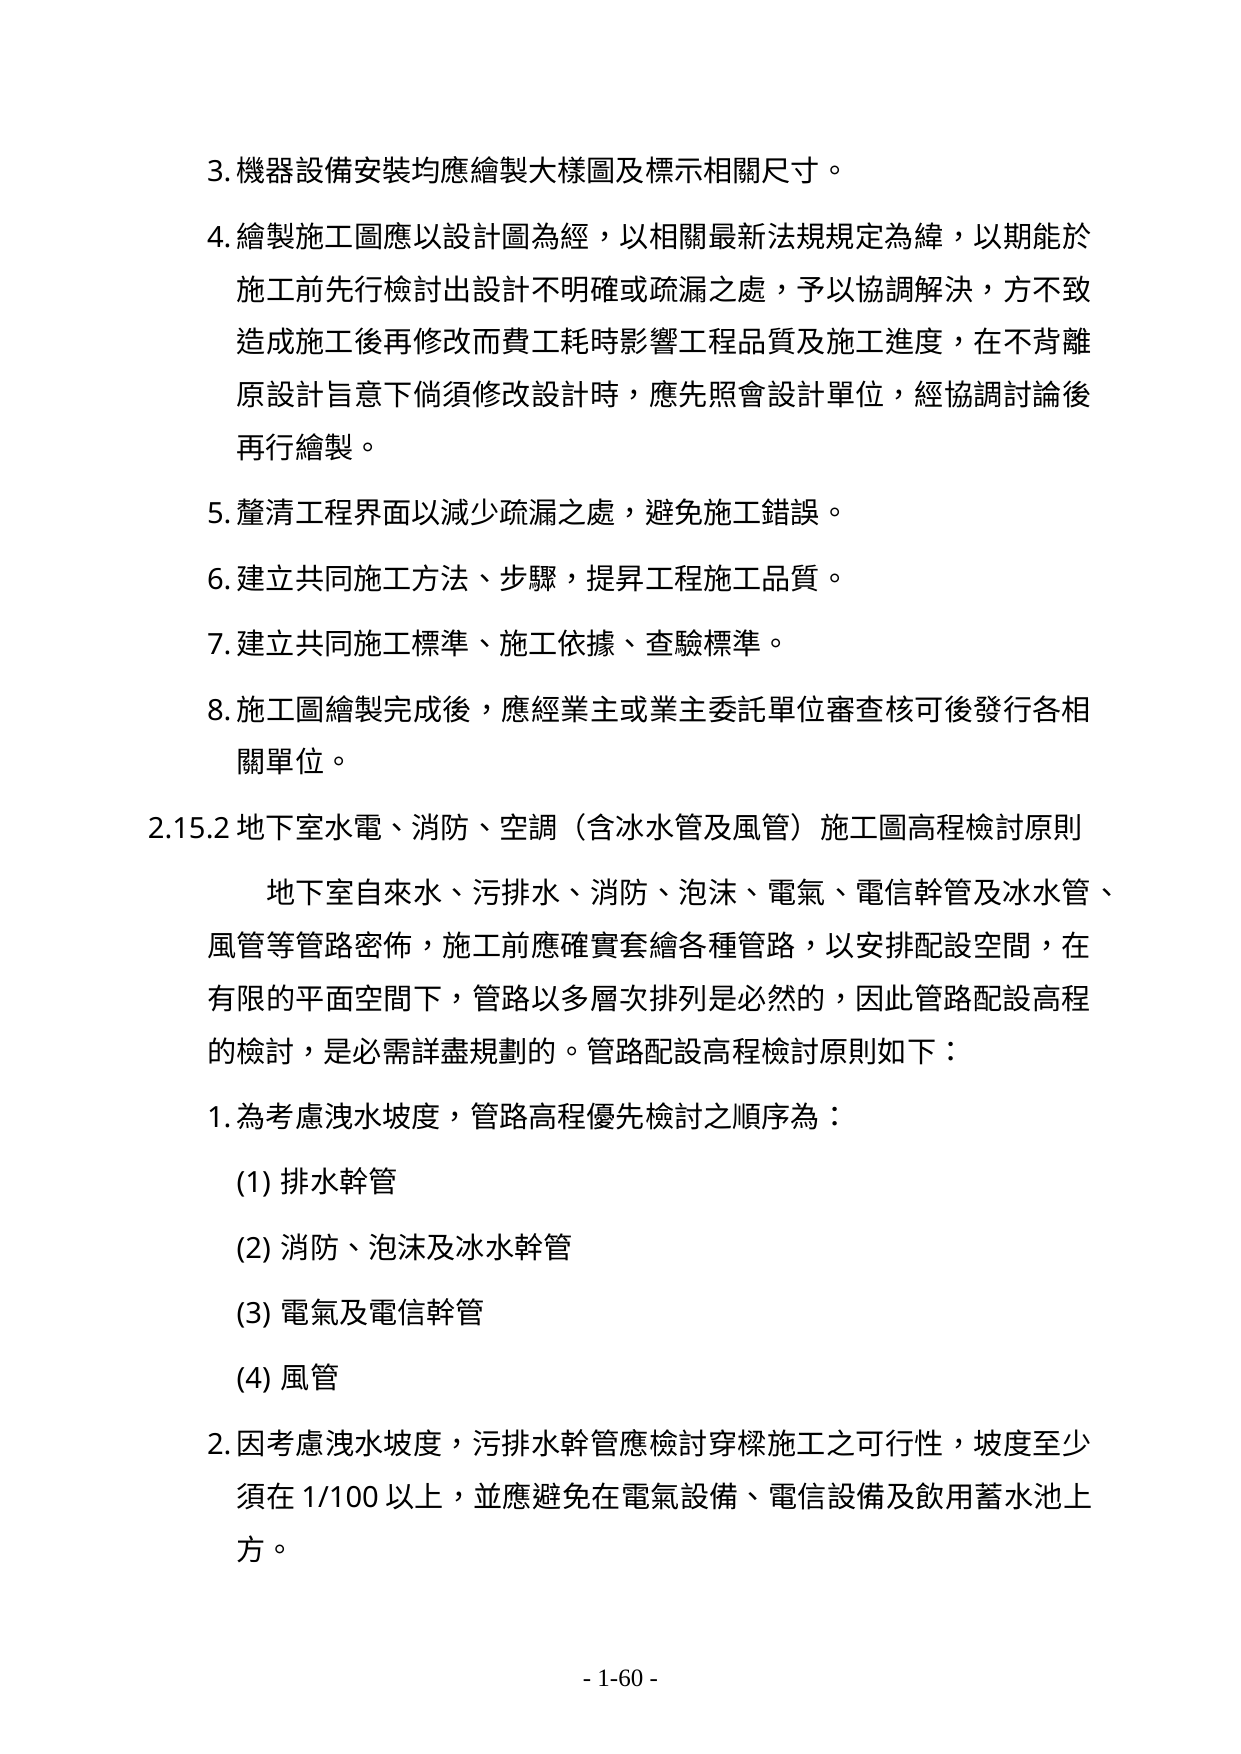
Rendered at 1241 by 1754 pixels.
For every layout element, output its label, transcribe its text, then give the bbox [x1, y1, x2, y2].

subtitle 7. 建立共同施工標準、施工依據、查驗標準。 [207, 621, 1092, 663]
text (1) 排水幹管 [236, 1159, 1092, 1201]
text (2) 消防、泡沫及冰水幹管 [236, 1224, 1092, 1267]
subtitle 6. 建立共同施工方法、步驟，提昇工程施工品質。 [207, 555, 1092, 598]
subtitle 3. 機器設備安裝均應繪製大樣圖及標示相關尺寸。 [207, 148, 1092, 190]
subtitle 1. 為考慮洩水坡度，管路高程優先檢討之順序為： [207, 1093, 1092, 1136]
subtitle 8. 施工圖繪製完成後，應經業主或業主委託單位審查核可後發行各相關單位。 [207, 686, 1092, 781]
text (4) 風管 [236, 1355, 1092, 1397]
subtitle 5. 釐清工程界面以減少疏漏之處，避免施工錯誤。 [207, 490, 1092, 532]
text (3) 電氣及電信幹管 [236, 1290, 1092, 1332]
subtitle 2. 因考慮洩水坡度，污排水幹管應檢討穿樑施工之可行性，坡度至少須在1/100以上，並應避免在電氣設備、電信設備及飲用蓄水池上方。 [207, 1421, 1092, 1569]
subtitle 4. 繪製施工圖應以設計圖為經，以相關最新法規規定為緯，以期能於施工前先行檢討出設計不明確或疏漏之處，予以協調解決，方不致造成施工後再修改而費工耗時影響工程品質及施工進度，在不背離原設計旨意下倘須修改設計時，應先照會設計單位，經協調討論後再行繪製。 [207, 213, 1092, 467]
text 地下室自來水、污排水、消防、泡沫、電氣、電信幹管及冰水管、風管等管路密佈，施工前應確實套繪各種管路，以安排配設空間，在有限的平面空間下，管路以多層次排列是必然的，因此管路配設高程的檢討，是必需詳盡規劃的。管路配設高程檢討原則如下： [207, 870, 1092, 1070]
subtitle 2.15.2 地下室水電、消防、空調（含冰水管及風管）施工圖高程檢討原則 [148, 804, 1092, 847]
